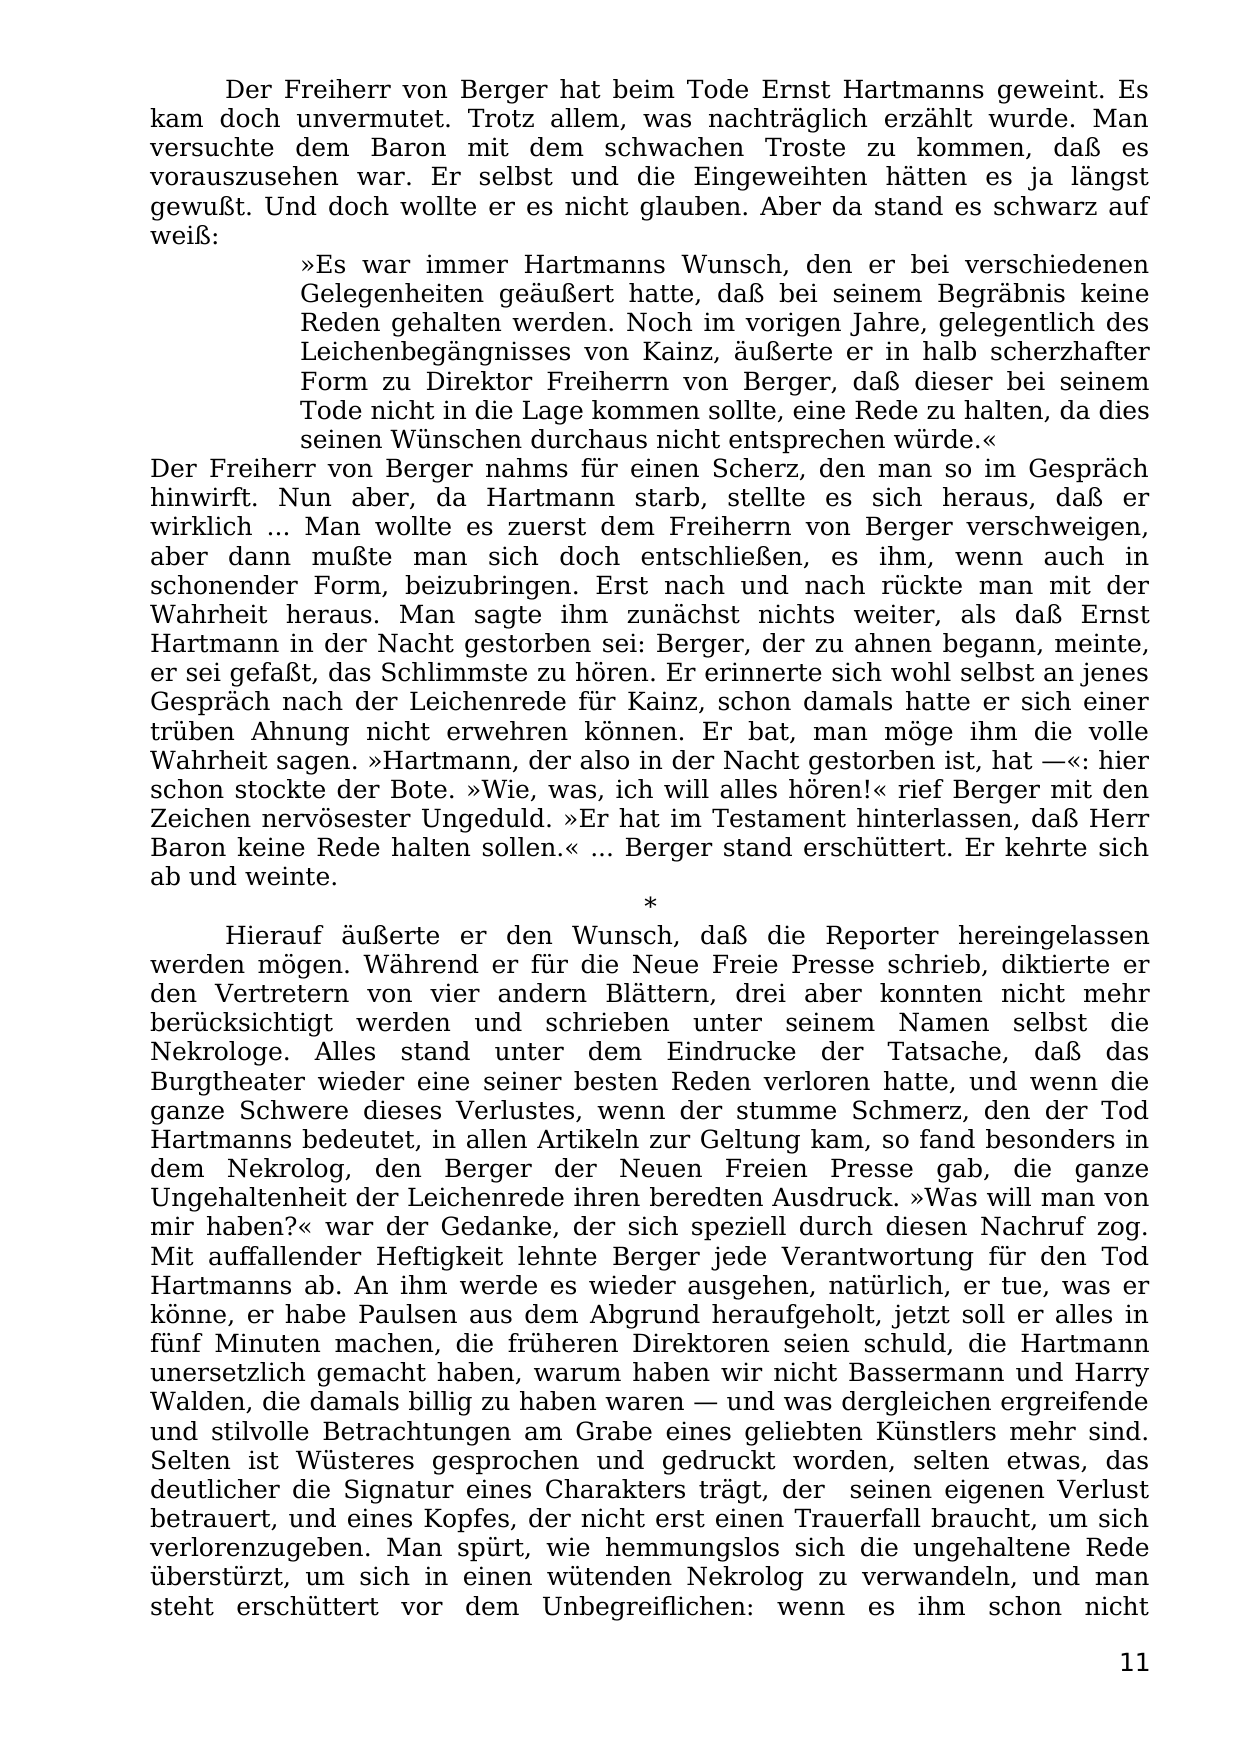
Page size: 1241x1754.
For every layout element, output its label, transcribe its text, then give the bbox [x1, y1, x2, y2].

text Hierauf äußerte er den Wunsch, daß die Reporter hereingelassen werden mögen. Während er für die Neue Freie Presse schrieb, diktierte er den Vertretern von vier andern Blättern, drei aber konnten nicht mehr berücksichtigt werden und schrieben unter seinem Namen selbst die Nekrologe. Alles stand unter dem Eindrucke der Tatsache, daß das Burgtheater wieder eine seiner besten Reden verloren hatte, und wenn die ganze Schwere dieses Verlustes, wenn der stumme Schmerz, den der Tod Hartmanns bedeutet, in allen Artikeln zur Geltung kam, so fand besonders in dem Nekrolog, den Berger der Neuen Freien Presse gab, die ganze Ungehaltenheit der Leichenrede ihren beredten Ausdruck. »Was will man von mir haben?« war der Gedanke, der sich speziell durch diesen Nachruf zog. Mit auffallender Heftigkeit lehnte Berger jede Verantwortung für den Tod Hartmanns ab. An ihm werde es wieder ausgehen, natürlich, er tue, was er könne, er habe Paulsen aus dem Abgrund heraufgeholt, jetzt soll er alles in fünf Minuten machen, die früheren Direktoren seien schuld, die Hartmann unersetzlich gemacht haben, warum haben wir nicht Bassermann und Harry Walden, die damals billig zu haben waren — und was dergleichen ergreifende und stilvolle Betrachtungen am Grabe eines geliebten Künstlers mehr sind. Selten ist Wüsteres gesprochen und gedruckt worden, selten etwas, das deutlicher die Signatur eines Charakters trägt, der seinen eigenen Verlust betrauert, und eines Kopfes, der nicht erst einen Trauerfall braucht, um sich verlorenzugeben. Man spürt, wie hemmungslos sich die ungehaltene Rede überstürzt, um sich in einen wütenden Nekrolog zu verwandeln, und man steht erschüttert vor dem Unbegreiflichen: wenn es ihm schon nicht [150, 921, 1151, 1621]
text Der Freiherr von Berger nahms für einen Scherz, den man so im Gespräch hinwirft. Nun aber, da Hartmann starb, stellte es sich heraus, daß er wirklich ... Man wollte es zuerst dem Freiherrn von Berger verschweigen, aber dann mußte man sich doch entschließen, es ihm, wenn auch in schonender Form, beizubringen. Erst nach und nach rückte man mit der Wahrheit heraus. Man sagte ihm zunächst nichts weiter, als daß Ernst Hartmann in der Nacht gestorben sei: Berger, der zu ahnen begann, meinte, er sei gefaßt, das Schlimmste zu hören. Er erinnerte sich wohl selbst an jenes Gespräch nach der Leichenrede für Kainz, schon damals hatte er sich einer trüben Ahnung nicht erwehren können. Er bat, man möge ihm die volle Wahrheit sagen. »Hartmann, der also in der Nacht gestorben ist, hat —«: hier schon stockte der Bote. »Wie, was, ich will alles hören!« rief Berger mit den Zeichen nervösester Ungeduld. »Er hat im Testament hinterlassen, daß Herr Baron keine Rede halten sollen.« ... Berger stand erschüttert. Er kehrte sich ab und weinte. [150, 454, 1151, 892]
text »Es war immer Hartmanns Wunsch, den er bei verschiedenen Gelegenheiten geäußert hatte, daß bei seinem Begräbnis keine Reden gehalten werden. Noch im vorigen Jahre, gelegentlich des Leichenbegängnisses von Kainz, äußerte er in halb scherzhafter Form zu Direktor Freiherrn von Berger, daß dieser bei seinem Tode nicht in die Lage kommen sollte, eine Rede zu halten, da dies seinen Wünschen durchaus nicht entsprechen würde.« [300, 250, 1151, 454]
text * [150, 892, 1151, 921]
text Der Freiherr von Berger hat beim Tode Ernst Hartmanns geweint. Es kam doch unvermutet. Trotz allem, was nachträglich erzählt wurde. Man versuchte dem Baron mit dem schwachen Troste zu kommen, daß es vorauszusehen war. Er selbst und die Eingeweihten hätten es ja längst gewußt. Und doch wollte er es nicht glauben. Aber da stand es schwarz auf weiß: [150, 75, 1151, 250]
